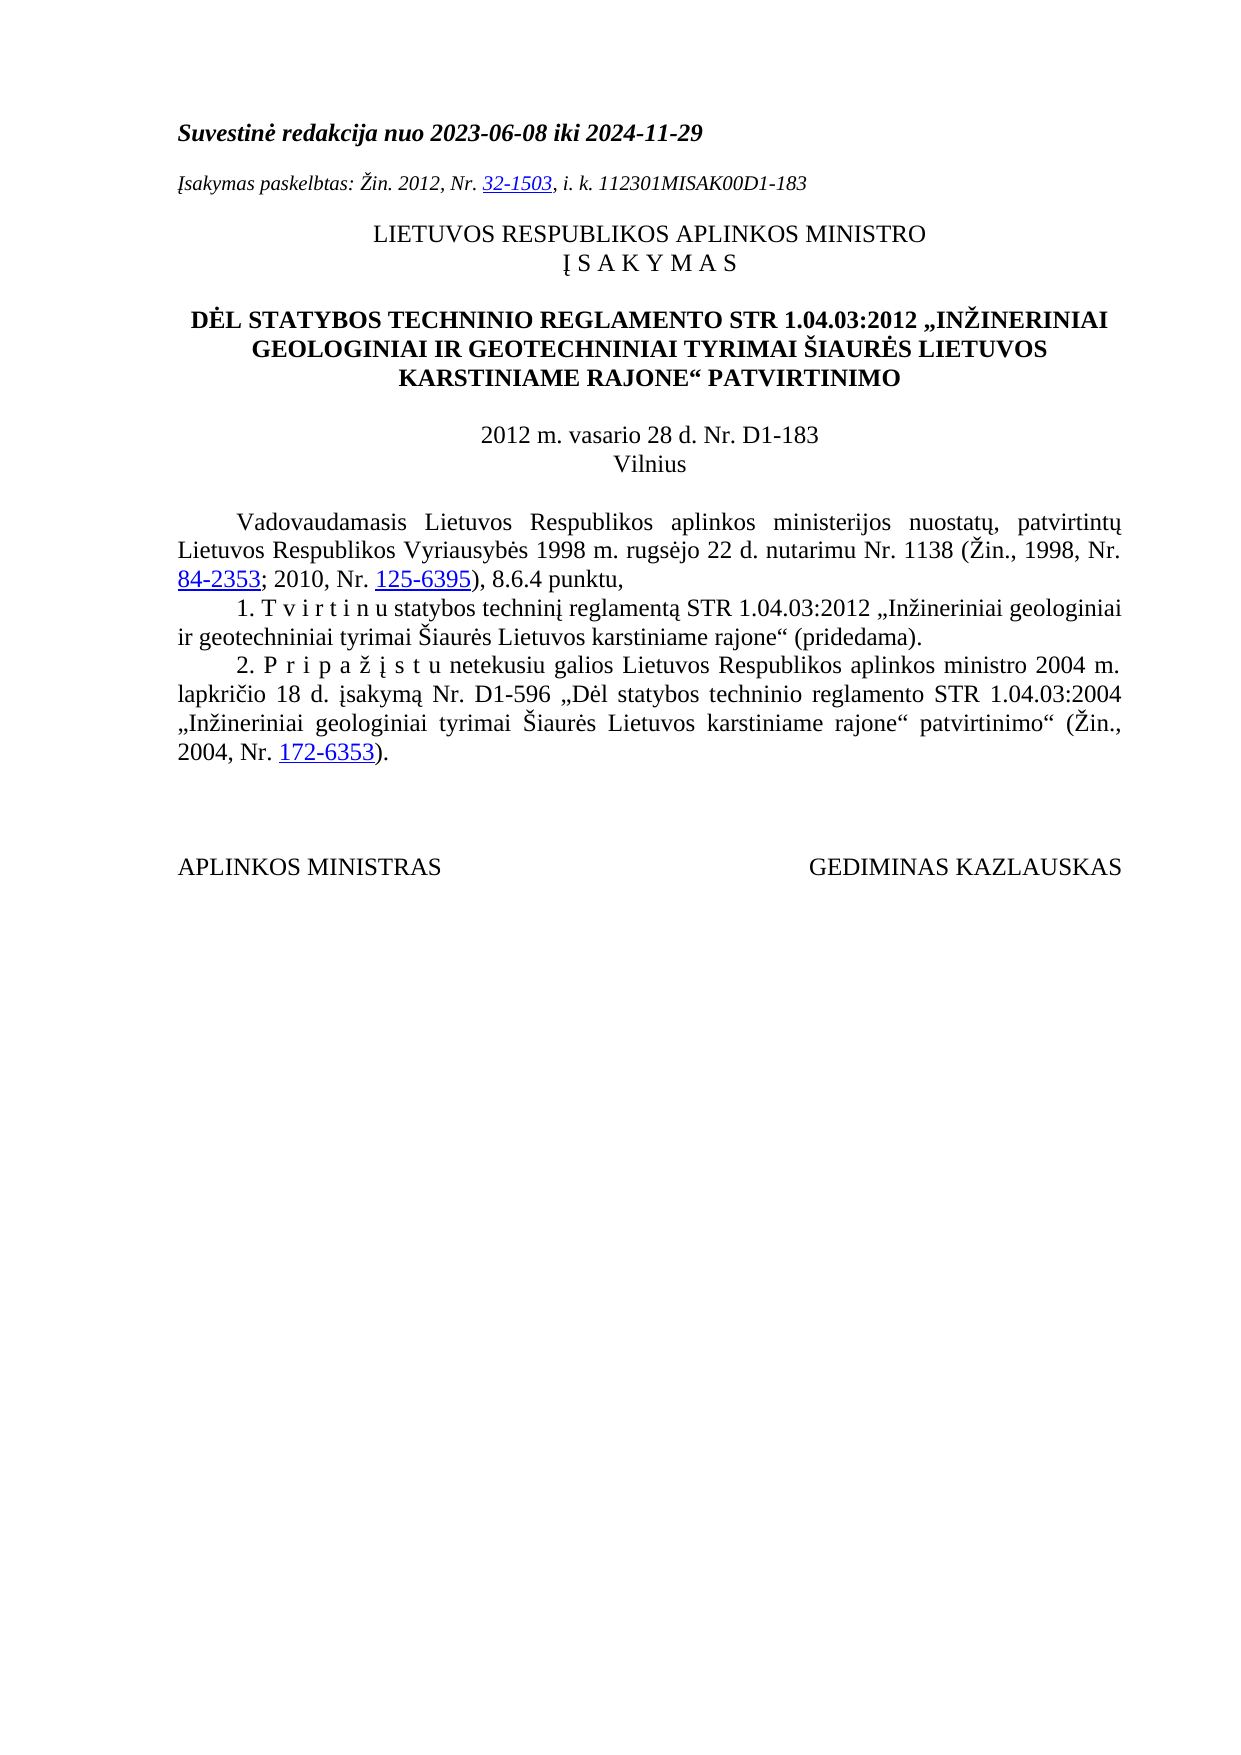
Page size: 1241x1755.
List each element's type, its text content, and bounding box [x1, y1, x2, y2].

text 2012 m. vasario 28 d. Nr. D1-183 [177, 420, 1122, 449]
text Vilnius [177, 449, 1122, 478]
text Įsakymas paskelbtas: Žin. 2012, Nr. 32-1503, i. k. 112301MISAK00D1-183 [177, 171, 1122, 195]
text 1. T v i r t i n u statybos techninį reglamentą STR 1.04.03:2012 „Inžineriniai geologiniai ir geotechniniai tyrimai Šiaurės Lietuvos karstiniame rajone“ (pridedama). [177, 593, 1122, 650]
text Vadovaudamasis Lietuvos Respublikos aplinkos ministerijos nuostatų, patvirtintų Lietuvos Respublikos Vyriausybės 1998 m. rugsėjo 22 d. nutarimu Nr. 1138 (Žin., 1998, Nr. 84-2353; 2010, Nr. 125-6395), 8.6.4 punktu, [177, 507, 1122, 593]
text Į S A K Y M A S [177, 248, 1122, 277]
text 2. P r i p a ž į s t u netekusiu galios Lietuvos Respublikos aplinkos ministro 2004 m. lapkričio 18 d. įsakymą Nr. D1-596 „Dėl statybos techninio reglamento STR 1.04.03:2004 „Inžineriniai geologiniai tyrimai Šiaurės Lietuvos karstiniame rajone“ patvirtinimo“ (Žin., 2004, Nr. 172-6353). [177, 650, 1122, 765]
text Suvestinė redakcija nuo 2023-06-08 iki 2024-11-29 [177, 118, 1122, 147]
text DĖL STATYBOS TECHNINIO REGLAMENTO STR 1.04.03:2012 „INŽINERINIAI GEOLOGINIAI ir GEOTECHNINIAI TYRIMAI ŠIAURĖS LIETUVOS KARSTINIAME RAJONE“ PATVIRTINIMO [177, 305, 1122, 392]
text LIETUVOS RESPUBLIKOS APLINKOS MINISTRO [177, 219, 1122, 248]
text Aplinkos ministras Gediminas Kazlauskas [177, 852, 1122, 880]
